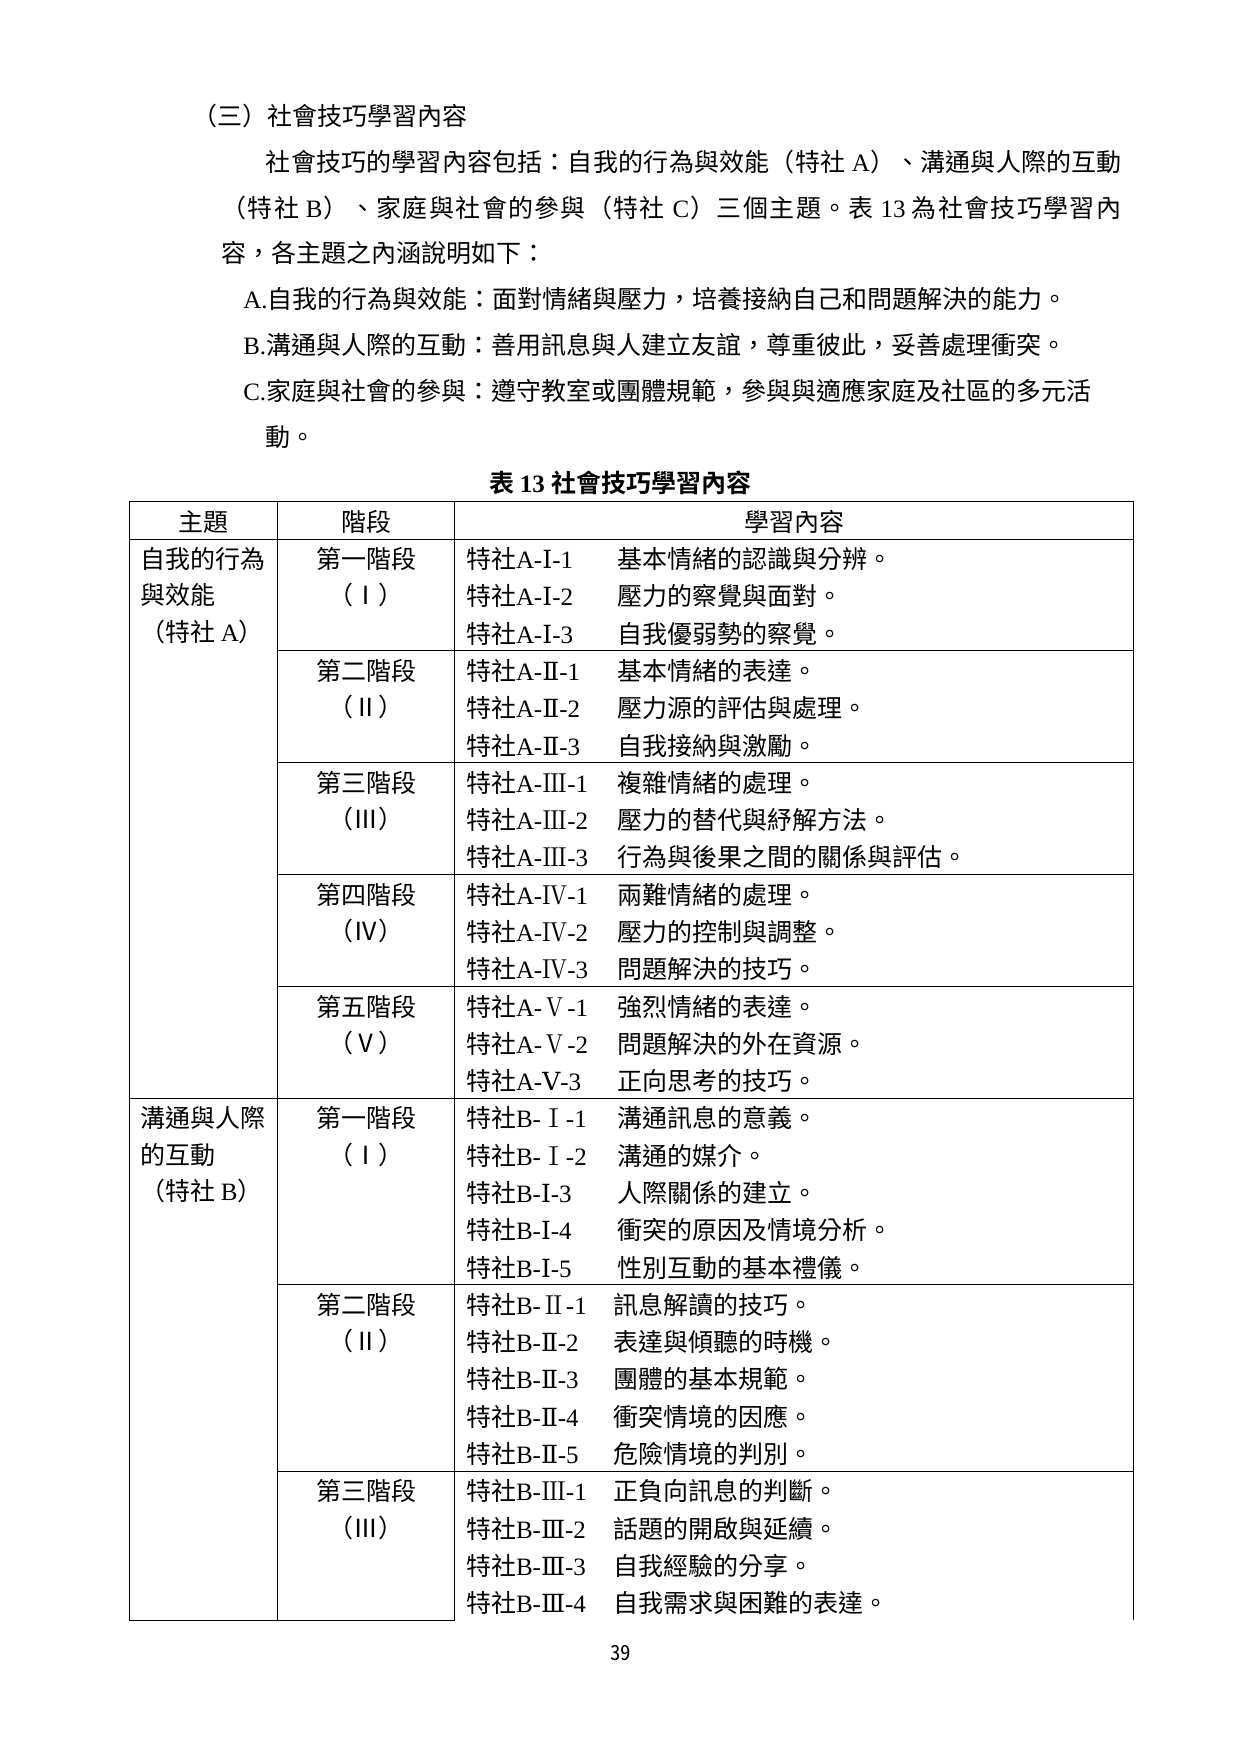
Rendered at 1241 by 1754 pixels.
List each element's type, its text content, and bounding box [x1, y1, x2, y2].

table_cell 溝通訊息的意義。 [606, 1099, 1133, 1135]
table_cell 第一階段（Ⅰ） [278, 1099, 454, 1284]
table_cell 特社B-Ⅰ-5 [455, 1247, 606, 1284]
table_cell 特社B-Ⅱ-4 [455, 1396, 602, 1433]
table_cell 特社A-Ⅳ-1 [455, 875, 606, 911]
table_cell 特社A-Ⅴ-1 [455, 987, 606, 1023]
table_cell 壓力源的評估與處理。 [606, 688, 1133, 725]
table_cell 特社B-Ⅱ-5 [455, 1434, 602, 1471]
text 社會技巧的學習內容包括：自我的行為與效能（特社A）、溝通與人際的互動（特社B）、家庭與社會的參與（特社C）三個主題。表13為社會技巧學習內容，各主題之內涵說明如下： [221, 134, 1122, 272]
table_cell 特社A-Ⅱ-1 [455, 651, 606, 688]
table_cell 特社B-Ⅱ-2 [455, 1322, 602, 1359]
table_header 階段 [278, 502, 454, 538]
table_cell 自我經驗的分享。 [602, 1545, 1133, 1583]
table_cell 正負向訊息的判斷。 [602, 1472, 1133, 1508]
table_cell 衝突情境的因應。 [602, 1396, 1133, 1433]
table_cell 自我接納與激勵。 [606, 725, 1133, 762]
table_cell 正向思考的技巧。 [606, 1061, 1133, 1098]
text （三）社會技巧學習內容 [177, 89, 1122, 134]
table_cell 特社B-Ⅰ-3 [455, 1173, 606, 1210]
table_cell 自我優弱勢的察覺。 [606, 613, 1133, 650]
table_cell 特社A-Ⅴ-2 [455, 1023, 606, 1061]
table_header 主題 [130, 502, 277, 538]
table_cell 第三階段（Ⅲ） [278, 763, 454, 874]
table_cell 溝通與人際的互動 （特社B） [130, 1099, 277, 1620]
table_cell 特社B-Ⅰ-2 [455, 1135, 606, 1172]
table_cell 特社A-Ⅲ-3 [455, 837, 606, 874]
table_cell 特社A-Ⅰ-1 [455, 540, 606, 576]
table_cell 自我的行為與效能 （特社A） [130, 540, 277, 1098]
table_cell 特社A-Ⅰ-3 [455, 613, 606, 650]
subtitle 表13 社會技巧學習內容 [118, 455, 1122, 501]
table_cell 危險情境的判別。 [602, 1434, 1133, 1471]
text B.溝通與人際的互動：善用訊息與人建立友誼，尊重彼此，妥善處理衝突。 [243, 318, 1122, 364]
table_cell 第五階段（Ⅴ） [278, 987, 454, 1098]
table_cell 性別互動的基本禮儀。 [606, 1247, 1133, 1284]
text C.家庭與社會的參與：遵守教室或團體規範，參與與適應家庭及社區的多元活動。 [243, 364, 1122, 455]
table_cell 特社B-Ⅲ-2 [455, 1508, 602, 1545]
table_cell 兩難情緒的處理。 [606, 875, 1133, 911]
table_cell 行為與後果之間的關係與評估。 [606, 837, 1133, 874]
table_cell 特社A-Ⅲ-1 [455, 763, 606, 799]
table_cell 特社B-Ⅱ-3 [455, 1359, 602, 1396]
table_cell 衝突的原因及情境分析。 [606, 1210, 1133, 1247]
table_cell 壓力的控制與調整。 [606, 911, 1133, 949]
table_cell 特社A-Ⅴ-3 [455, 1061, 606, 1098]
table_cell 訊息解讀的技巧。 [602, 1285, 1133, 1322]
table_cell 第三階段（Ⅲ） [278, 1472, 454, 1620]
table_cell 團體的基本規範。 [602, 1359, 1133, 1396]
table_cell 特社A-Ⅳ-3 [455, 949, 606, 986]
table_cell 自我需求與困難的表達。 [602, 1583, 1133, 1620]
table_header 學習內容 [455, 502, 1133, 538]
table_cell 問題解決的外在資源。 [606, 1023, 1133, 1061]
table_cell 特社A-Ⅱ-3 [455, 725, 606, 762]
table_cell 問題解決的技巧。 [606, 949, 1133, 986]
table_cell 複雜情緒的處理。 [606, 763, 1133, 799]
table_cell 特社B-Ⅱ-1 [455, 1285, 602, 1322]
table_cell 特社B-Ⅰ-4 [455, 1210, 606, 1247]
table_cell 基本情緒的表達。 [606, 651, 1133, 688]
text A.自我的行為與效能：面對情緒與壓力，培養接納自己和問題解決的能力。 [243, 272, 1122, 318]
table_cell 第四階段（Ⅳ） [278, 875, 454, 986]
table_cell 特社A-Ⅱ-2 [455, 688, 606, 725]
table_cell 人際關係的建立。 [606, 1173, 1133, 1210]
table_cell 第二階段（Ⅱ） [278, 1285, 454, 1471]
table_cell 壓力的察覺與面對。 [606, 576, 1133, 613]
table_cell 第一階段（Ⅰ） [278, 540, 454, 650]
table_cell 特社B-Ⅰ-1 [455, 1099, 606, 1135]
table_cell 第二階段（Ⅱ） [278, 651, 454, 762]
table_cell 特社B-Ⅲ-1 [455, 1472, 602, 1508]
table_cell 特社A-Ⅰ-2 [455, 576, 606, 613]
table_cell 特社B-Ⅲ-3 [455, 1545, 602, 1583]
table_cell 特社A-Ⅳ-2 [455, 911, 606, 949]
table_cell 基本情緒的認識與分辨。 [606, 540, 1133, 576]
table_cell 表達與傾聽的時機。 [602, 1322, 1133, 1359]
table_cell 特社B-Ⅲ-4 [455, 1583, 602, 1620]
table_cell 特社A-Ⅲ-2 [455, 800, 606, 837]
table_cell 話題的開啟與延續。 [602, 1508, 1133, 1545]
table_cell 強烈情緒的表達。 [606, 987, 1133, 1023]
table_cell 溝通的媒介。 [606, 1135, 1133, 1172]
table_cell 壓力的替代與紓解方法。 [606, 800, 1133, 837]
